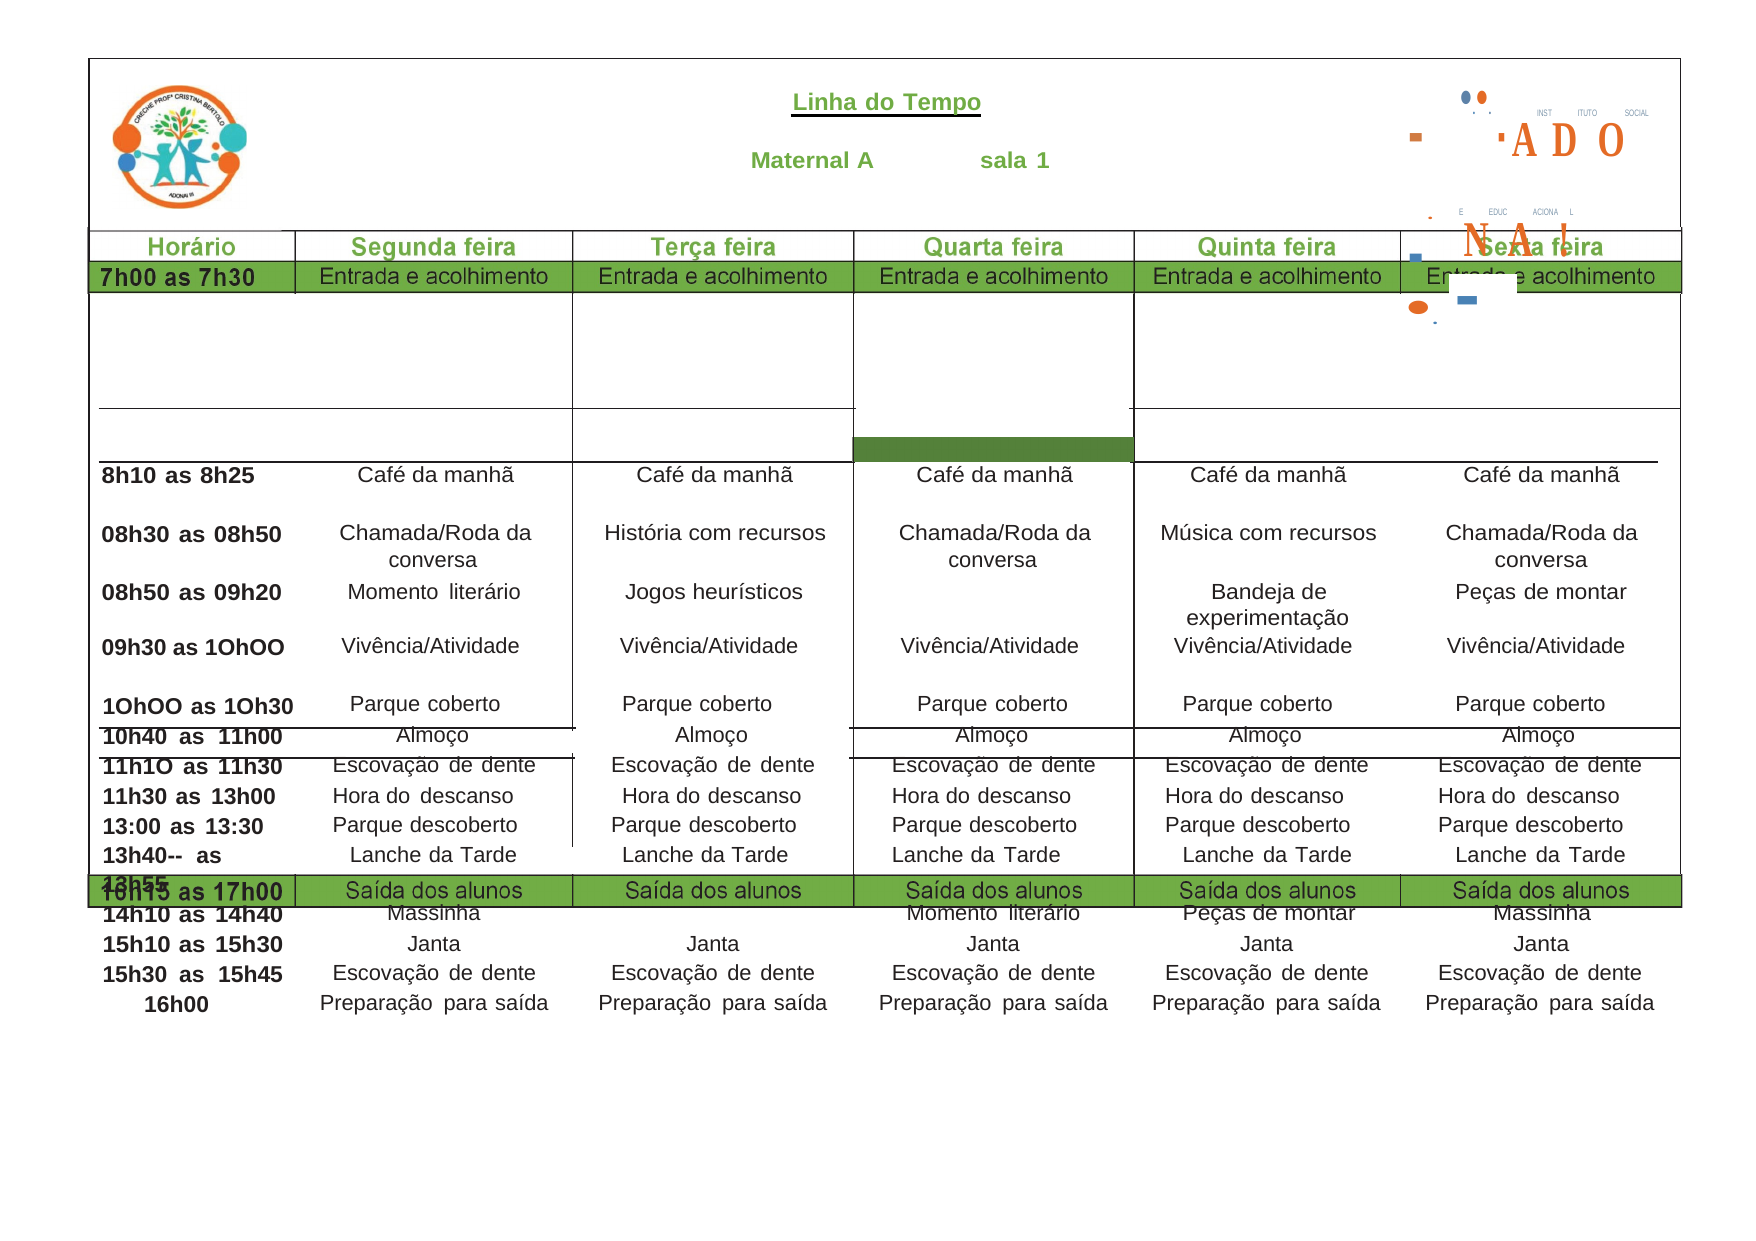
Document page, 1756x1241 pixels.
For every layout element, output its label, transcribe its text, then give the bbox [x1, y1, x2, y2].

text Café da manhã Café da manhã [1135, 461, 1680, 489]
text 1OhOO as 1Oh30 Parque coberto Parque coberto Parque coberto Parque coberto Parque coberto 10h40 as 11h00 Almoço Almoço Almoço Almoço Almoço 11h1O as 11h30 Escovação de dente Escovação de dente Escovação de dente Escovação de dente Escovação de dente 11h30 as 13h00 Hora do descanso Hora do descanso Hora do descanso Hora do descanso Hora do descanso 13:00 as 13:30 Parque descoberto Parque descoberto Parque descoberto Parque descoberto Parque descoberto 13h40-- as Lanche da Tarde Lanche da Tarde Lanche da Tarde Lanche da Tarde Lanche da Tarde 13h55 [1135, 759, 1645, 874]
text 08h30 as 08h50 Chamada/Roda da História com recursos Chamada/Roda da Música com recursos Chamada/Roda da conversa conversa conversa [854, 523, 1133, 572]
text ·.• •• [1404, 294, 1446, 339]
text ·i [1449, 274, 1517, 331]
text Café da manhã [854, 462, 1133, 489]
text •••• ·AINSTDITUTOOSOCIAL ENEDUCAACIONA!L [1459, 63, 1680, 227]
text Jogos heurísticos [573, 578, 853, 631]
subtitle Maternal A sala 1 [247, 147, 1049, 174]
text 09h30 as 1OhOO Vivência/Atividade [101, 632, 572, 660]
text [90, 88, 112, 116]
text 16h00 Preparação para saída Preparação para saída Preparação para saída Preparação para saída Preparação para saída [144, 990, 1695, 1018]
text Linha do Tempo [247, 88, 981, 116]
text 08h30 as 08h50 Chamada/Roda da História com recursos Chamada/Roda da Música com recursos Chamada/Roda da conversa conversa conversa [1135, 523, 1638, 572]
text 08h30 as 08h50 Chamada/Roda da História com recursos Chamada/Roda da Música com recursos Chamada/Roda da conversa conversa conversa [101, 523, 572, 572]
text 15h30 as 15h45 Escovação de dente Escovação de dente Escovação de dente Escovação de dente Escovação de dente [102, 959, 1695, 987]
text 1OhOO as 1Oh30 Parque coberto Parque coberto Parque coberto Parque coberto Parque coberto 10h40 as 11h00 Almoço Almoço Almoço Almoço Almoço 11h1O as 11h30 Escovação de dente Escovação de dente Escovação de dente Escovação de dente Escovação de dente 11h30 as 13h00 Hora do descanso Hora do descanso Hora do descanso Hora do descanso Hora do descanso 13:00 as 13:30 Parque descoberto Parque descoberto Parque descoberto Parque descoberto Parque descoberto 13h40-- as Lanche da Tarde Lanche da Tarde Lanche da Tarde Lanche da Tarde Lanche da Tarde 13h55 [102, 691, 572, 727]
text Bandeja de Peças de montar experimentação [1135, 578, 1628, 631]
text ·.• •• [1404, 63, 1446, 227]
text Vivência/Atividade Vivência/Atividade [1135, 632, 1680, 660]
text Vivência/Atividade [573, 632, 853, 660]
text Café da manhã [573, 463, 853, 489]
text •••• ·AINSTDITUTOOSOCIAL ENEDUCAACIONA!L [1681, 63, 1695, 267]
text Vivência/Atividade [854, 632, 1133, 660]
text 08h30 as 08h50 Chamada/Roda da História com recursos Chamada/Roda da Música com recursos Chamada/Roda da conversa conversa conversa [573, 523, 853, 572]
text 1OhOO as 1Oh30 Parque coberto Parque coberto Parque coberto Parque coberto Parque coberto 10h40 as 11h00 Almoço Almoço Almoço Almoço Almoço 11h1O as 11h30 Escovação de dente Escovação de dente Escovação de dente Escovação de dente Escovação de dente 11h30 as 13h00 Hora do descanso Hora do descanso Hora do descanso Hora do descanso Hora do descanso 13:00 as 13:30 Parque descoberto Parque descoberto Parque descoberto Parque descoberto Parque descoberto 13h40-- as Lanche da Tarde Lanche da Tarde Lanche da Tarde Lanche da Tarde Lanche da Tarde 13h55 [854, 759, 1133, 874]
text 1OhOO as 1Oh30 Parque coberto Parque coberto Parque coberto Parque coberto Parque coberto 10h40 as 11h00 Almoço Almoço Almoço Almoço Almoço 11h1O as 11h30 Escovação de dente Escovação de dente Escovação de dente Escovação de dente Escovação de dente 11h30 as 13h00 Hora do descanso Hora do descanso Hora do descanso Hora do descanso Hora do descanso 13:00 as 13:30 Parque descoberto Parque descoberto Parque descoberto Parque descoberto Parque descoberto 13h40-- as Lanche da Tarde Lanche da Tarde Lanche da Tarde Lanche da Tarde Lanche da Tarde 13h55 [1135, 691, 1645, 727]
text 1OhOO as 1Oh30 Parque coberto Parque coberto Parque coberto Parque coberto Parque coberto 10h40 as 11h00 Almoço Almoço Almoço Almoço Almoço 11h1O as 11h30 Escovação de dente Escovação de dente Escovação de dente Escovação de dente Escovação de dente 11h30 as 13h00 Hora do descanso Hora do descanso Hora do descanso Hora do descanso Hora do descanso 13:00 as 13:30 Parque descoberto Parque descoberto Parque descoberto Parque descoberto Parque descoberto 13h40-- as Lanche da Tarde Lanche da Tarde Lanche da Tarde Lanche da Tarde Lanche da Tarde 13h55 [1135, 729, 1645, 757]
text 15h10 as 15h30 Janta Janta Janta Janta Janta [102, 930, 1695, 957]
text 1OhOO as 1Oh30 Parque coberto Parque coberto Parque coberto Parque coberto Parque coberto 10h40 as 11h00 Almoço Almoço Almoço Almoço Almoço 11h1O as 11h30 Escovação de dente Escovação de dente Escovação de dente Escovação de dente Escovação de dente 11h30 as 13h00 Hora do descanso Hora do descanso Hora do descanso Hora do descanso Hora do descanso 13:00 as 13:30 Parque descoberto Parque descoberto Parque descoberto Parque descoberto Parque descoberto 13h40-- as Lanche da Tarde Lanche da Tarde Lanche da Tarde Lanche da Tarde Lanche da Tarde 13h55 [102, 691, 853, 874]
text 14h10 as 14h40 Massinha Momento literário Peças de montar Massinha [102, 899, 1695, 927]
text 08h50 as 09h20 Momento literário [101, 578, 572, 631]
subtitle [90, 147, 112, 174]
text 8h10 as 8h25 Café da manhã [101, 463, 572, 489]
text [854, 578, 1133, 631]
text [77, 88, 88, 116]
